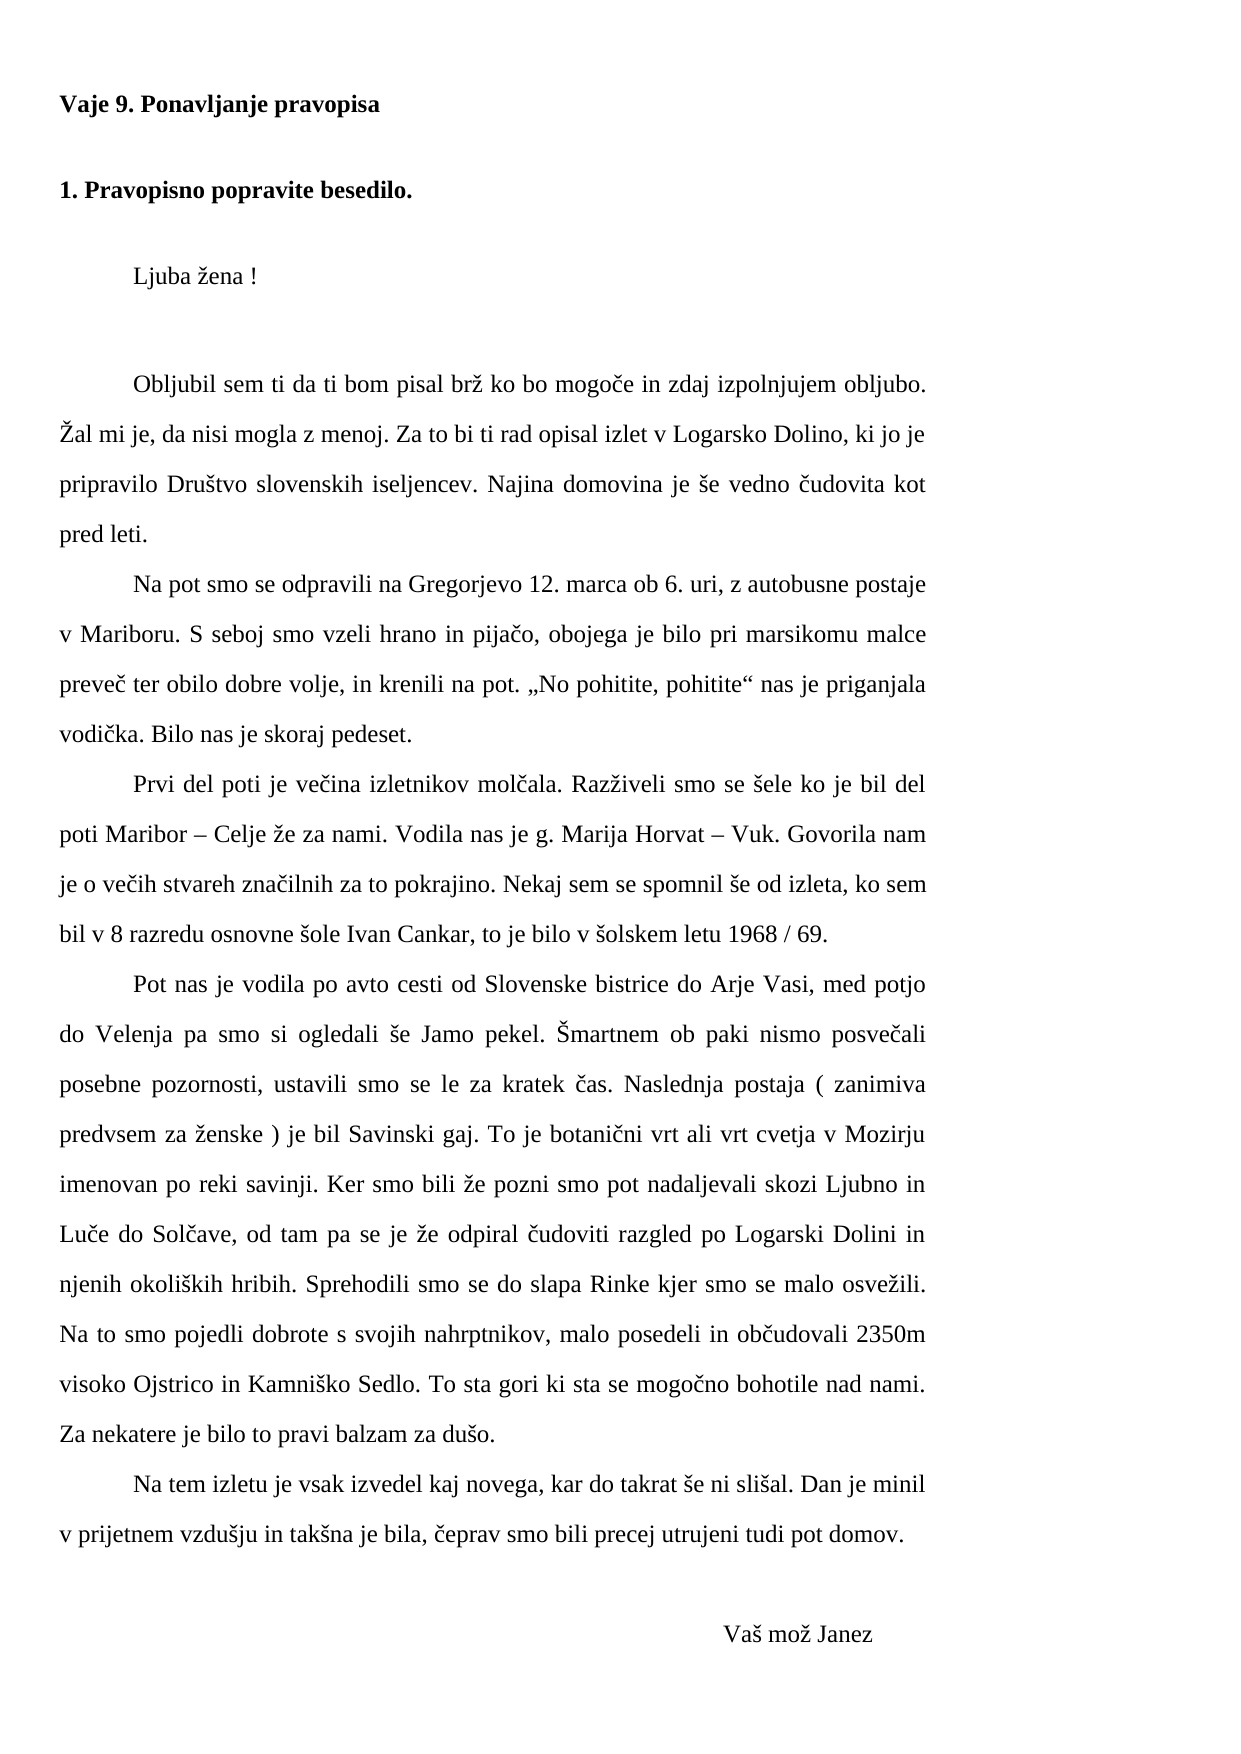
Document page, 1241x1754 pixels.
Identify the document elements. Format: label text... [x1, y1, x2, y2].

text Vaje 9. Ponavljanje pravopisa [59, 89, 927, 117]
text Prvi del poti je večina izletnikov molčala. Razživeli smo se šele ko je bil del poti Maribor – Celje že za nami. Vodila nas je g. Marija Horvat – Vuk. Govorila nam je o večih stvareh značilnih za to pokrajino. Nekaj sem se spomnil še od izleta, ko sem bil v 8 razredu osnovne šole Ivan Cankar, to je bilo v šolskem letu 1968 / 69. [59, 747, 927, 947]
text Obljubil sem ti da ti bom pisal brž ko bo mogoče in zdaj izpolnjujem obljubo. Žal mi je, da nisi mogla z menoj. Za to bi ti rad opisal izlet v Logarsko Dolino, ki jo je pripravilo Društvo slovenskih iseljencev. Najina domovina je še vedno čudovita kot pred leti. [59, 347, 927, 547]
text Na pot smo se odpravili na Gregorjevo 12. marca ob 6. uri, z autobusne postaje v Mariboru. S seboj smo vzeli hrano in pijačo, obojega je bilo pri marsikomu malce preveč ter obilo dobre volje, in krenili na pot. „No pohitite, pohitite“ nas je priganjala vodička. Bilo nas je skoraj pedeset. [59, 547, 927, 747]
text Pot nas je vodila po avto cesti od Slovenske bistrice do Arje Vasi, med potjo do Velenja pa smo si ogledali še Jamo pekel. Šmartnem ob paki nismo posvečali posebne pozornosti, ustavili smo se le za kratek čas. Naslednja postaja ( zanimiva predvsem za ženske ) je bil Savinski gaj. To je botanični vrt ali vrt cvetja v Mozirju imenovan po reki savinji. Ker smo bili že pozni smo pot nadaljevali skozi Ljubno in Luče do Solčave, od tam pa se je že odpiral čudoviti razgled po Logarski Dolini in njenih okoliških hribih. Sprehodili smo se do slapa Rinke kjer smo se malo osvežili. Na to smo pojedli dobrote s svojih nahrptnikov, malo posedeli in občudovali 2350m visoko Ojstrico in Kamniško Sedlo. To sta gori ki sta se mogočno bohotile nad nami. Za nekatere je bilo to pravi balzam za dušo. [59, 947, 927, 1447]
text 1. Pravopisno popravite besedilo. [59, 175, 927, 204]
text Na tem izletu je vsak izvedel kaj novega, kar do takrat še ni slišal. Dan je minil v prijetnem vzdušju in takšna je bila, čeprav smo bili precej utrujeni tudi pot domov. [59, 1447, 927, 1547]
text Ljuba žena ! [59, 261, 927, 290]
text Vaš mož Janez [59, 1597, 927, 1647]
